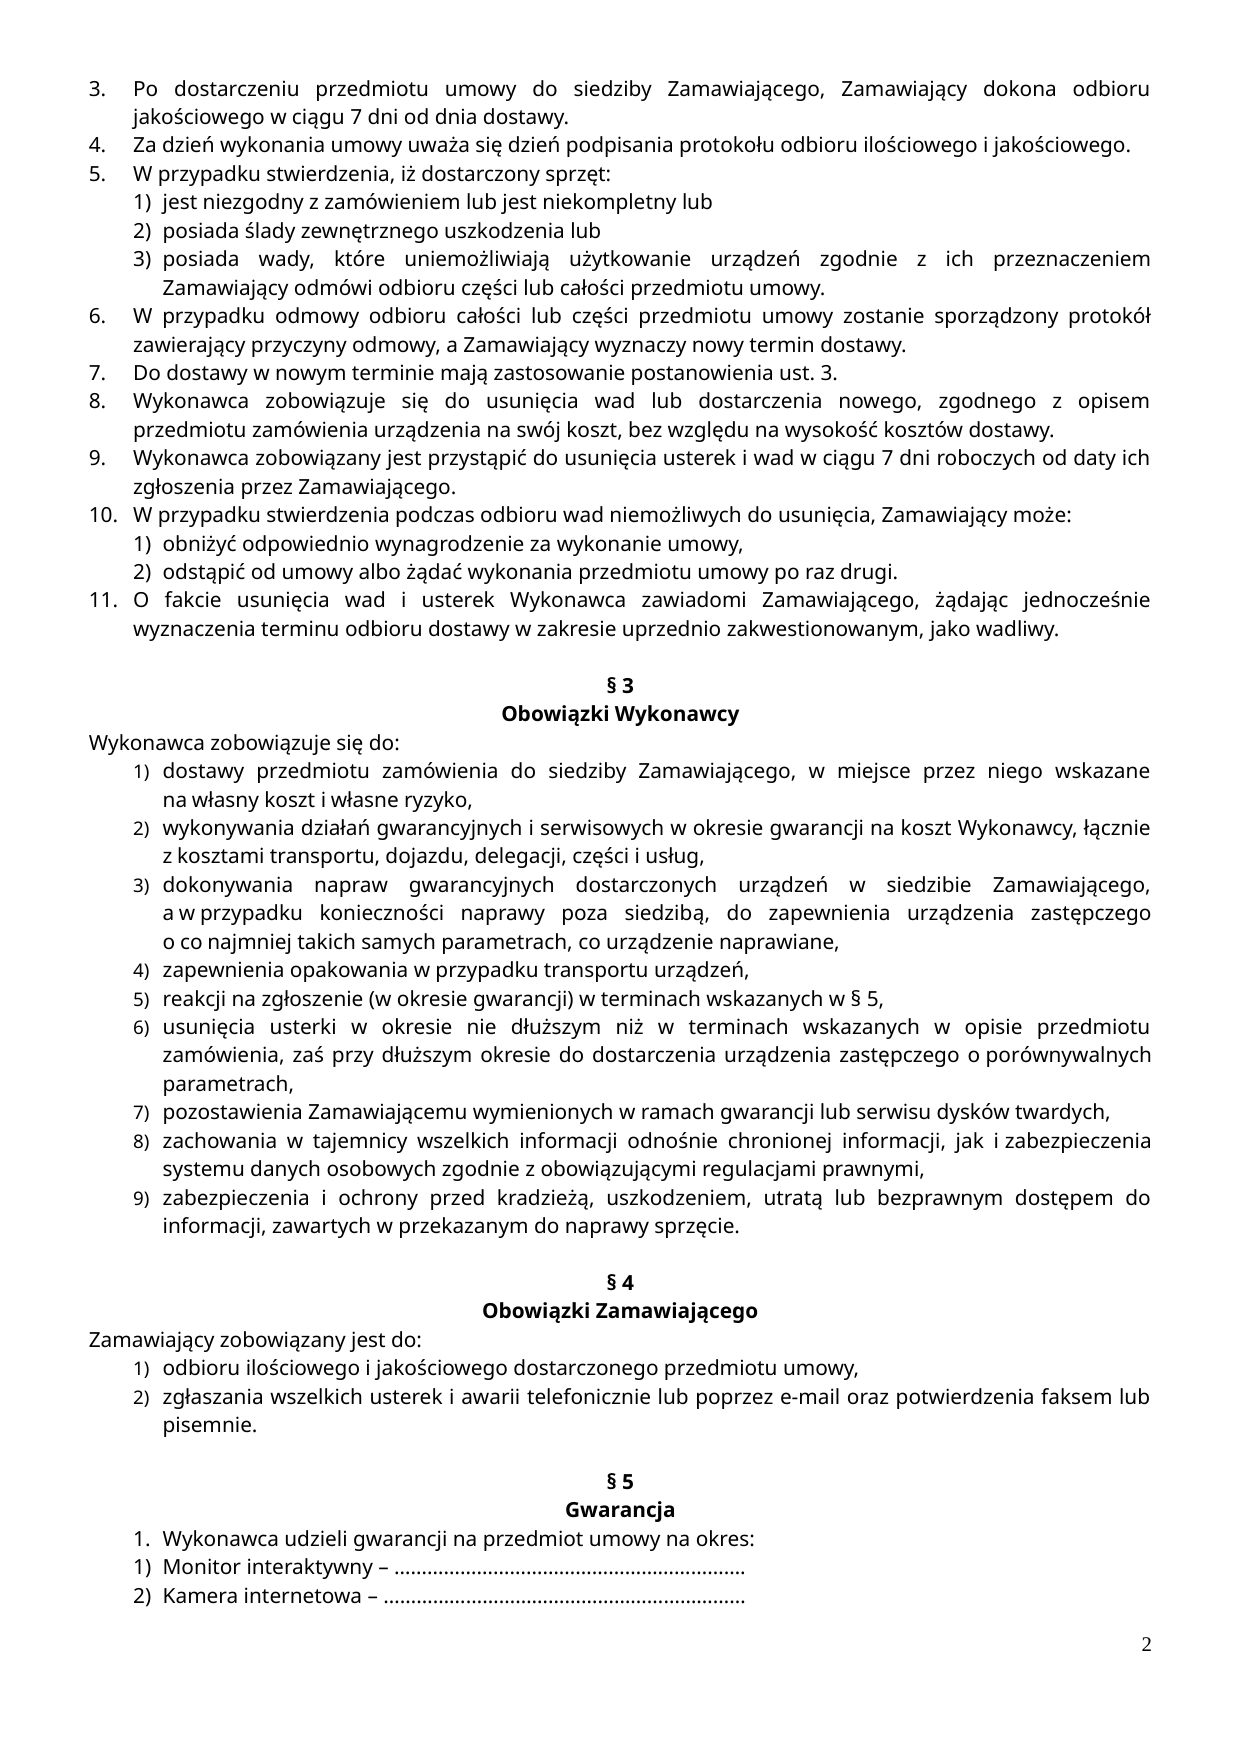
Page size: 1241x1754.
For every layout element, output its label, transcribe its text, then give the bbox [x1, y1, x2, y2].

list odstąpić od umowy albo żądać wykonania przedmiotu umowy po raz drugi. [133, 557, 1152, 586]
list W przypadku odmowy odbioru całości lub części przedmiotu umowy zostanie sporządzony protokół zawierający przyczyny odmowy, a Zamawiający wyznaczy nowy termin dostawy. [88, 301, 1152, 358]
list dokonywania napraw gwarancyjnych dostarczonych urządzeń w siedzibie Zamawiającego, a w przypadku konieczności naprawy poza siedzibą, do zapewnienia urządzenia zastępczego o co najmniej takich samych parametrach, co urządzenie naprawiane, [133, 870, 1152, 955]
list wykonywania działań gwarancyjnych i serwisowych w okresie gwarancji na koszt Wykonawcy, łącznie z kosztami transportu, dojazdu, delegacji, części i usług, [133, 813, 1152, 870]
list odbioru ilościowego i jakościowego dostarczonego przedmiotu umowy, [133, 1353, 1152, 1382]
list zgłaszania wszelkich usterek i awarii telefonicznie lub poprzez e-mail oraz potwierdzenia faksem lub pisemnie. [133, 1382, 1152, 1439]
list zachowania w tajemnicy wszelkich informacji odnośnie chronionej informacji, jak i zabezpieczenia systemu danych osobowych zgodnie z obowiązującymi regulacjami prawnymi, [133, 1126, 1152, 1183]
list obniżyć odpowiednio wynagrodzenie za wykonanie umowy, [133, 529, 1152, 557]
text § 4 [88, 1268, 1152, 1297]
list Do dostawy w nowym terminie mają zastosowanie postanowienia ust. 3. [88, 358, 1152, 387]
list posiada ślady zewnętrznego uszkodzenia lub [133, 216, 1152, 244]
list W przypadku stwierdzenia, iż dostarczony sprzęt: [88, 159, 1152, 187]
list Monitor interaktywny – ………………………………………………………. [133, 1552, 1152, 1581]
list Wykonawca udzieli gwarancji na przedmiot umowy na okres: [133, 1524, 1152, 1552]
text Obowiązki Zamawiającego [88, 1297, 1152, 1325]
list Wykonawca zobowiązuje się do usunięcia wad lub dostarczenia nowego, zgodnego z opisem przedmiotu zamówienia urządzenia na swój koszt, bez względu na wysokość kosztów dostawy. [88, 387, 1152, 443]
list jest niezgodny z zamówieniem lub jest niekompletny lub [133, 187, 1152, 216]
text § 5 [88, 1467, 1152, 1496]
list Kamera internetowa – ………………………………………………………… [133, 1581, 1152, 1609]
text Wykonawca zobowiązuje się do: [88, 728, 1152, 756]
list pozostawienia Zamawiającemu wymienionych w ramach gwarancji lub serwisu dysków twardych, [133, 1097, 1152, 1126]
list posiada wady, które uniemożliwiają użytkowanie urządzeń zgodnie z ich przeznaczeniem Zamawiający odmówi odbioru części lub całości przedmiotu umowy. [133, 244, 1152, 301]
list reakcji na zgłoszenie (w okresie gwarancji) w terminach wskazanych w § 5, [133, 984, 1152, 1012]
list Wykonawca zobowiązany jest przystąpić do usunięcia usterek i wad w ciągu 7 dni roboczych od daty ich zgłoszenia przez Zamawiającego. [88, 443, 1152, 500]
list dostawy przedmiotu zamówienia do siedziby Zamawiającego, w miejsce przez niego wskazane na własny koszt i własne ryzyko, [133, 756, 1152, 813]
list W przypadku stwierdzenia podczas odbioru wad niemożliwych do usunięcia, Zamawiający może: [88, 500, 1152, 529]
list Po dostarczeniu przedmiotu umowy do siedziby Zamawiającego, Zamawiający dokona odbioru jakościowego w ciągu 7 dni od dnia dostawy. [88, 74, 1152, 131]
text Gwarancja [88, 1496, 1152, 1524]
list O fakcie usunięcia wad i usterek Wykonawca zawiadomi Zamawiającego, żądając jednocześnie wyznaczenia terminu odbioru dostawy w zakresie uprzednio zakwestionowanym, jako wadliwy. [88, 586, 1152, 642]
list zabezpieczenia i ochrony przed kradzieżą, uszkodzeniem, utratą lub bezprawnym dostępem do informacji, zawartych w przekazanym do naprawy sprzęcie. [133, 1183, 1152, 1240]
list zapewnienia opakowania w przypadku transportu urządzeń, [133, 955, 1152, 984]
text Zamawiający zobowiązany jest do: [88, 1325, 1152, 1353]
text § 3 [88, 671, 1152, 699]
text Obowiązki Wykonawcy [88, 699, 1152, 728]
list usunięcia usterki w okresie nie dłuższym niż w terminach wskazanych w opisie przedmiotu zamówienia, zaś przy dłuższym okresie do dostarczenia urządzenia zastępczego o porównywalnych parametrach, [133, 1012, 1152, 1097]
list Za dzień wykonania umowy uważa się dzień podpisania protokołu odbioru ilościowego i jakościowego. [88, 131, 1152, 159]
